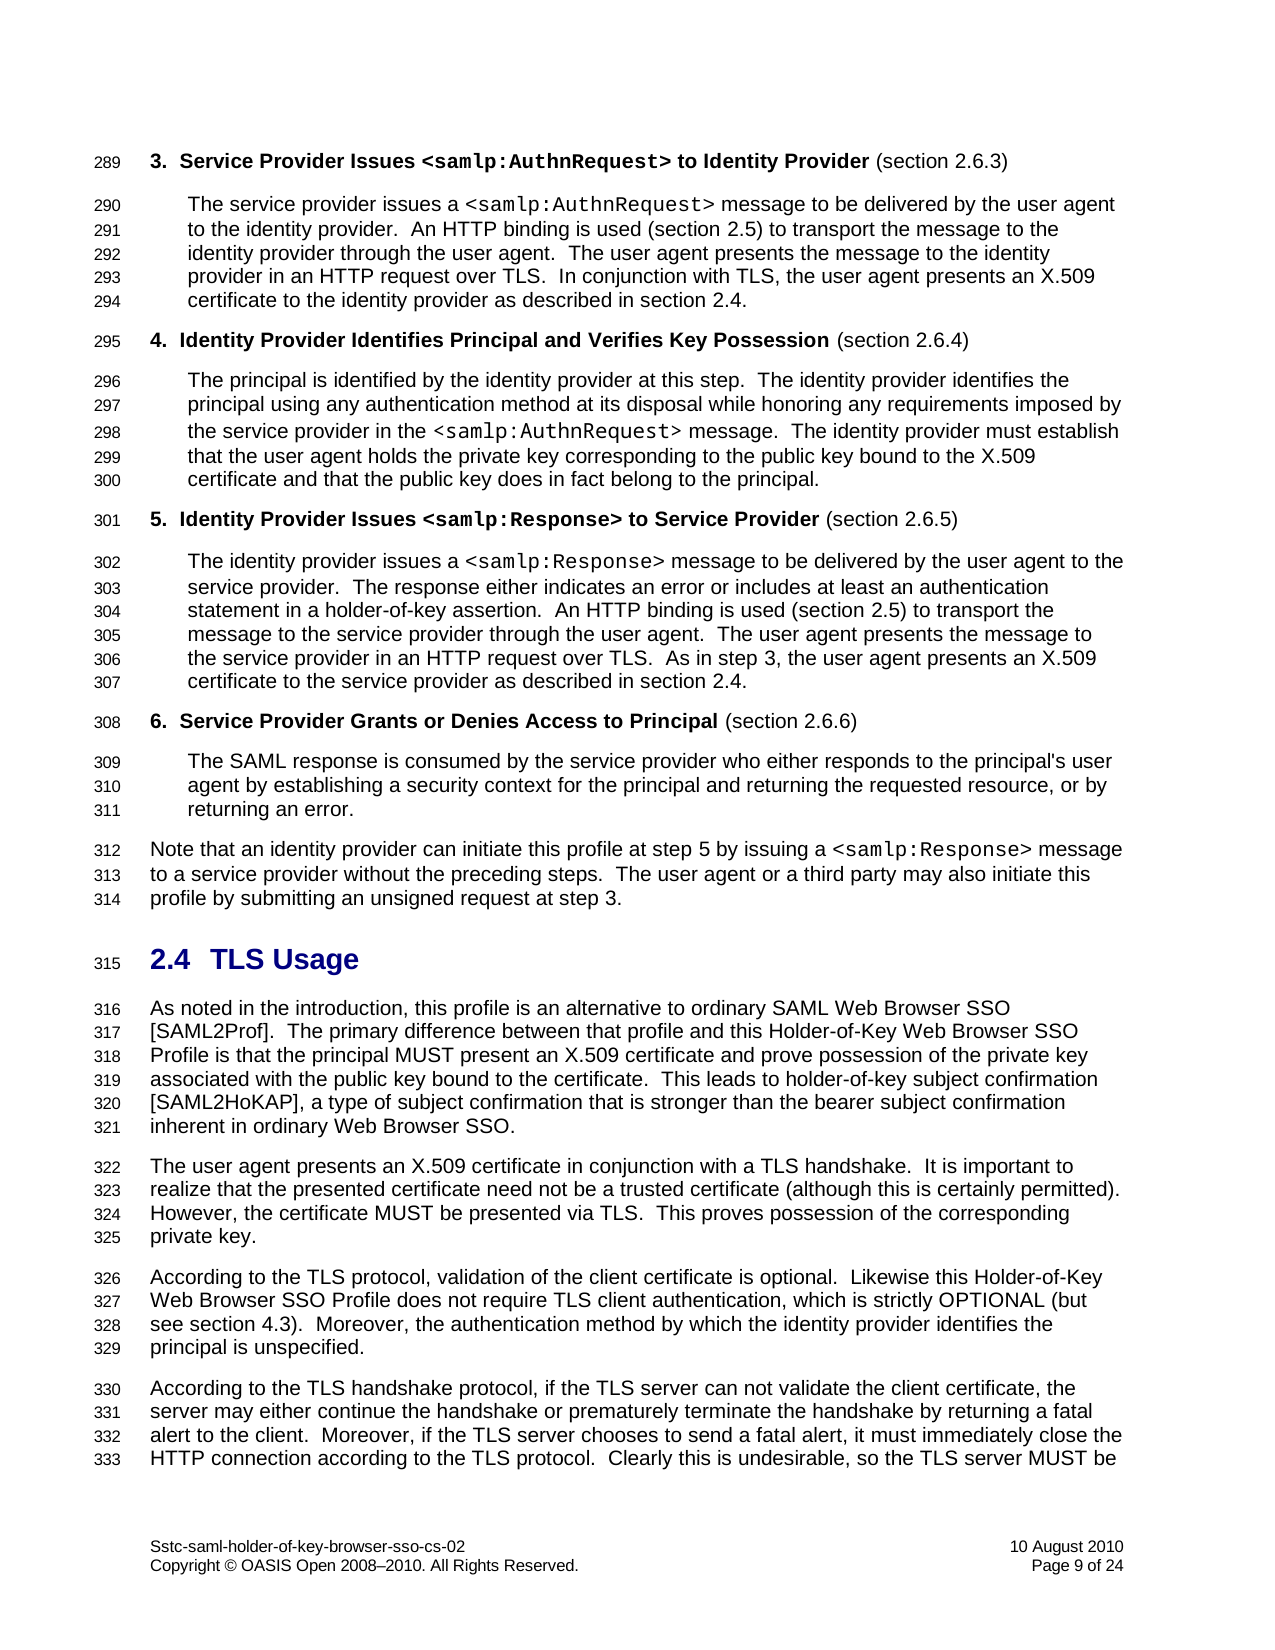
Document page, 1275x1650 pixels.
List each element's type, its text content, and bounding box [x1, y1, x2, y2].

text As noted in the introduction, this profile is an alternative to ordinary SAML Web Browser SSO [SAML2Prof]. The primary difference between that profile and this Holder-of-Key Web Browser SSO Profile is that the principal MUST present an X.509 certificate and prove possession of the private key associated with the public key bound to the certificate. This leads to holder-of-key subject confirmation [SAML2HoKAP], a type of subject confirmation that is stronger than the bearer subject confirmation inherent in ordinary Web Browser SSO. [150, 996, 1125, 1138]
text The SAML response is consumed by the service provider who either responds to the principal's user agent by establishing a security context for the principal and returning the requested resource, or by returning an error. [187, 750, 1125, 821]
list 5. Identity Provider Issues <samlp:Response> to Service Provider (section 2.6.5) [150, 508, 1125, 533]
text Note that an identity provider can initiate this profile at step 5 by issuing a <samlp:Response> message to a service provider without the preceding steps. The user agent or a third party may also initiate this profile by submitting an unsigned request at step 3. [150, 837, 1125, 910]
list 4. Identity Provider Identifies Principal and Verifies Key Possession (section 2.6.4) [150, 328, 1125, 352]
subtitle TLS Usage [150, 943, 1125, 976]
list 3. Service Provider Issues <samlp:AuthnRequest> to Identity Provider (section 2.6.3) [150, 150, 1125, 175]
text The principal is identified by the identity provider at this step. The identity provider identifies the principal using any authentication method at its disposal while honoring any requirements imposed by the service provider in the <samlp:AuthnRequest> message. The identity provider must establish that the user agent holds the private key corresponding to the public key bound to the X.509 certificate and that the public key does in fact belong to the principal. [187, 368, 1125, 491]
text According to the TLS protocol, validation of the client certificate is optional. Likewise this Holder-of-Key Web Browser SSO Profile does not require TLS client authentication, which is strictly OPTIONAL (but see section 4.3). Moreover, the authentication method by which the identity provider identifies the principal is unspecified. [150, 1265, 1125, 1359]
text The identity provider issues a <samlp:Response> message to be delivered by the user agent to the service provider. The response either indicates an error or includes at least an authentication statement in a holder-of-key assertion. An HTTP binding is used (section 2.5) to transport the message to the service provider through the user agent. The user agent presents the message to the service provider in an HTTP request over TLS. As in step 3, the user agent presents an X.509 certificate to the service provider as described in section 2.4. [187, 550, 1125, 693]
text According to the TLS handshake protocol, if the TLS server can not validate the client certificate, the server may either continue the handshake or prematurely terminate the handshake by returning a fatal alert to the client. Moreover, if the TLS server chooses to send a fatal alert, it must immediately close the HTTP connection according to the TLS protocol. Clearly this is undesirable, so the TLS server MUST be [150, 1376, 1125, 1470]
text The service provider issues a <samlp:AuthnRequest> message to be delivered by the user agent to the identity provider. An HTTP binding is used (section 2.5) to transport the message to the identity provider through the user agent. The user agent presents the message to the identity provider in an HTTP request over TLS. In conjunction with TLS, the user agent presents an X.509 certificate to the identity provider as described in section 2.4. [187, 192, 1125, 312]
list 6. Service Provider Grants or Denies Access to Principal (section 2.6.6) [150, 710, 1125, 733]
text The user agent presents an X.509 certificate in conjunction with a TLS handshake. It is important to realize that the presented certificate need not be a trusted certificate (although this is certainly permitted). However, the certificate MUST be presented via TLS. This proves possession of the corresponding private key. [150, 1154, 1125, 1248]
